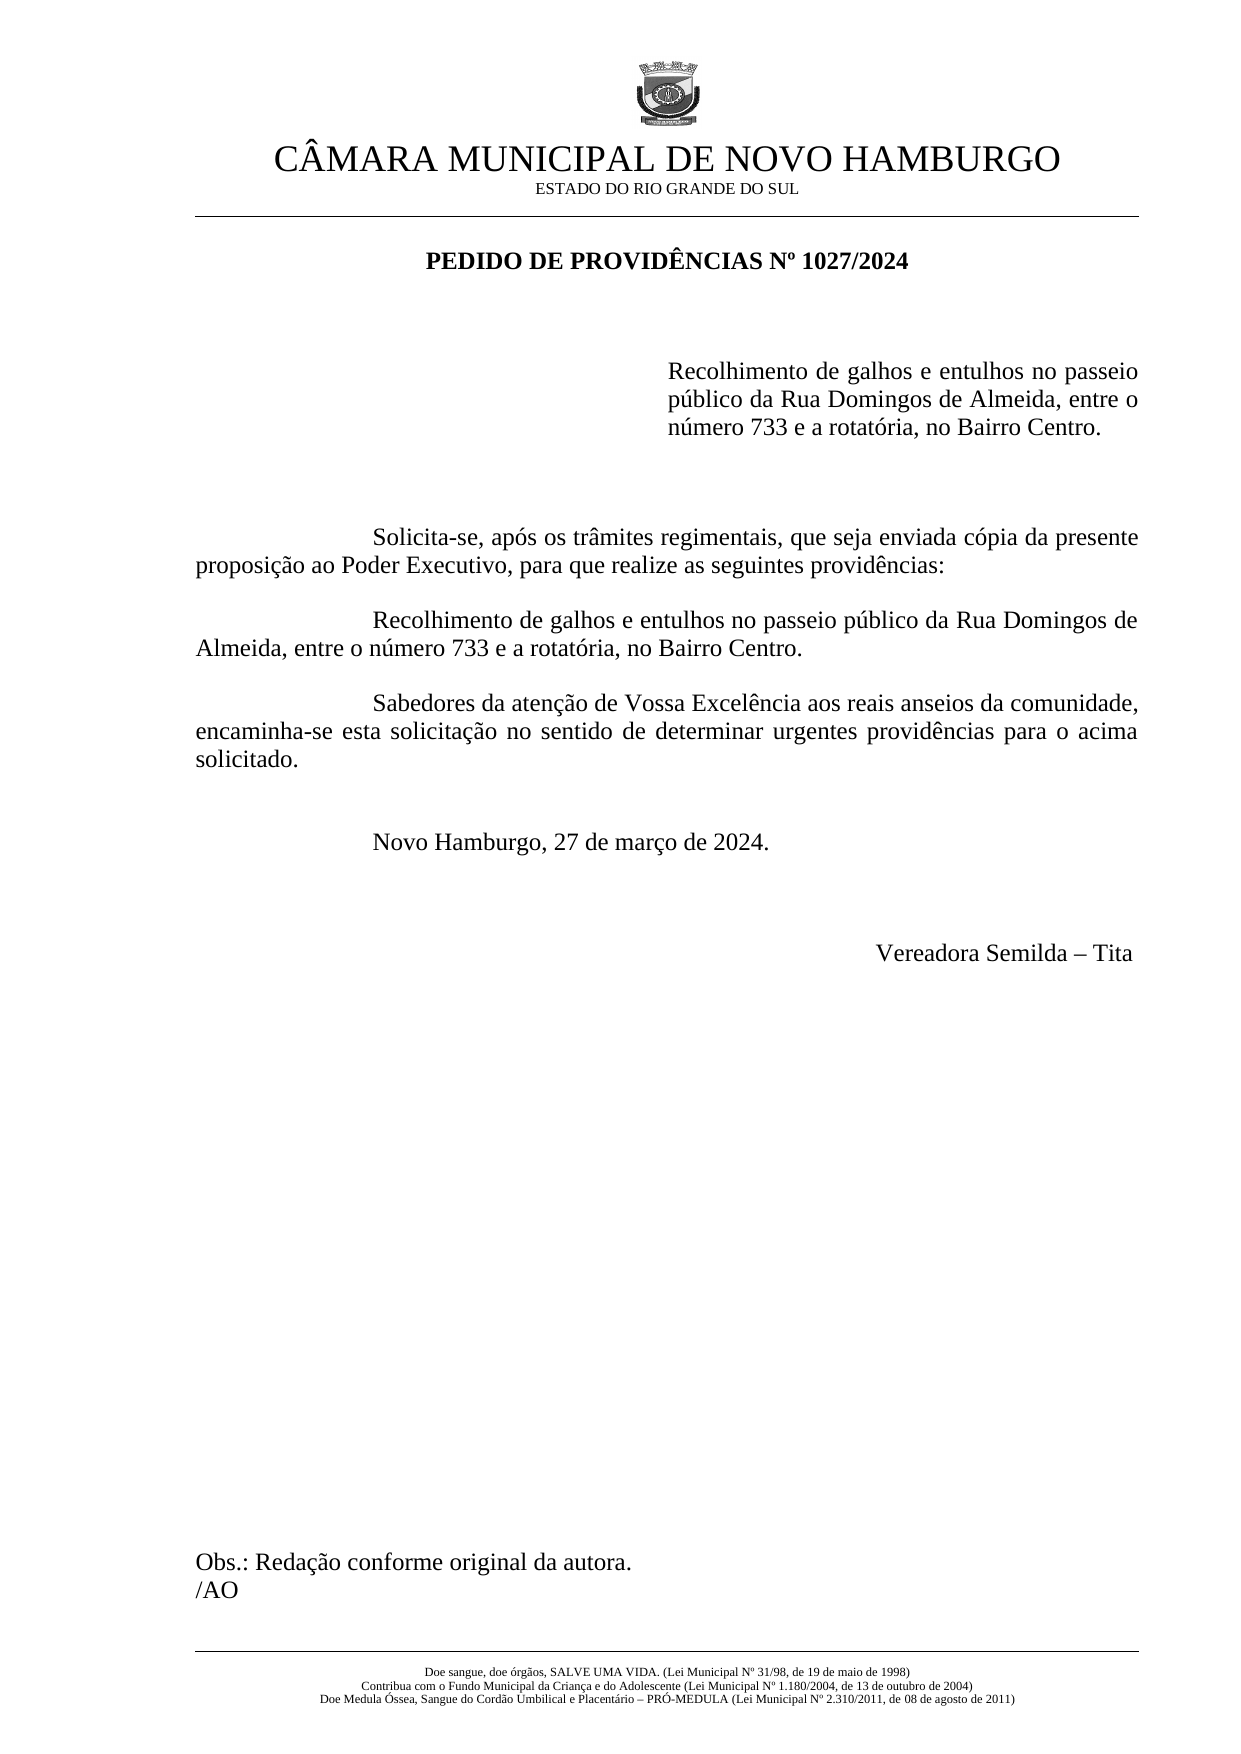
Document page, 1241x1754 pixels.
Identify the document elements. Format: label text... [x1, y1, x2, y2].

text Obs.: Redação conforme original da autora. [195, 1548, 1139, 1576]
text Vereadora Semilda – Tita [195, 939, 1139, 966]
text Recolhimento de galhos e entulhos no passeio público da Rua Domingos de Almeida, entre o número 733 e a rotatória, no Bairro Centro. [668, 357, 1139, 440]
text Novo Hamburgo, 27 de março de 2024. [195, 828, 1139, 856]
text Solicita-se, após os trâmites regimentais, que seja enviada cópia da presente proposição ao Poder Executivo, para que realize as seguintes providências: [195, 523, 1139, 578]
text Sabedores da atenção de Vossa Excelência aos reais anseios da comunidade, encaminha-se esta solicitação no sentido de determinar urgentes providências para o acima solicitado. [195, 689, 1139, 772]
text /AO [195, 1576, 1139, 1604]
text PEDIDO DE PROVIDÊNCIAS Nº 1027/2024 [195, 247, 1139, 274]
text Recolhimento de galhos e entulhos no passeio público da Rua Domingos de Almeida, entre o número 733 e a rotatória, no Bairro Centro. [195, 606, 1139, 662]
